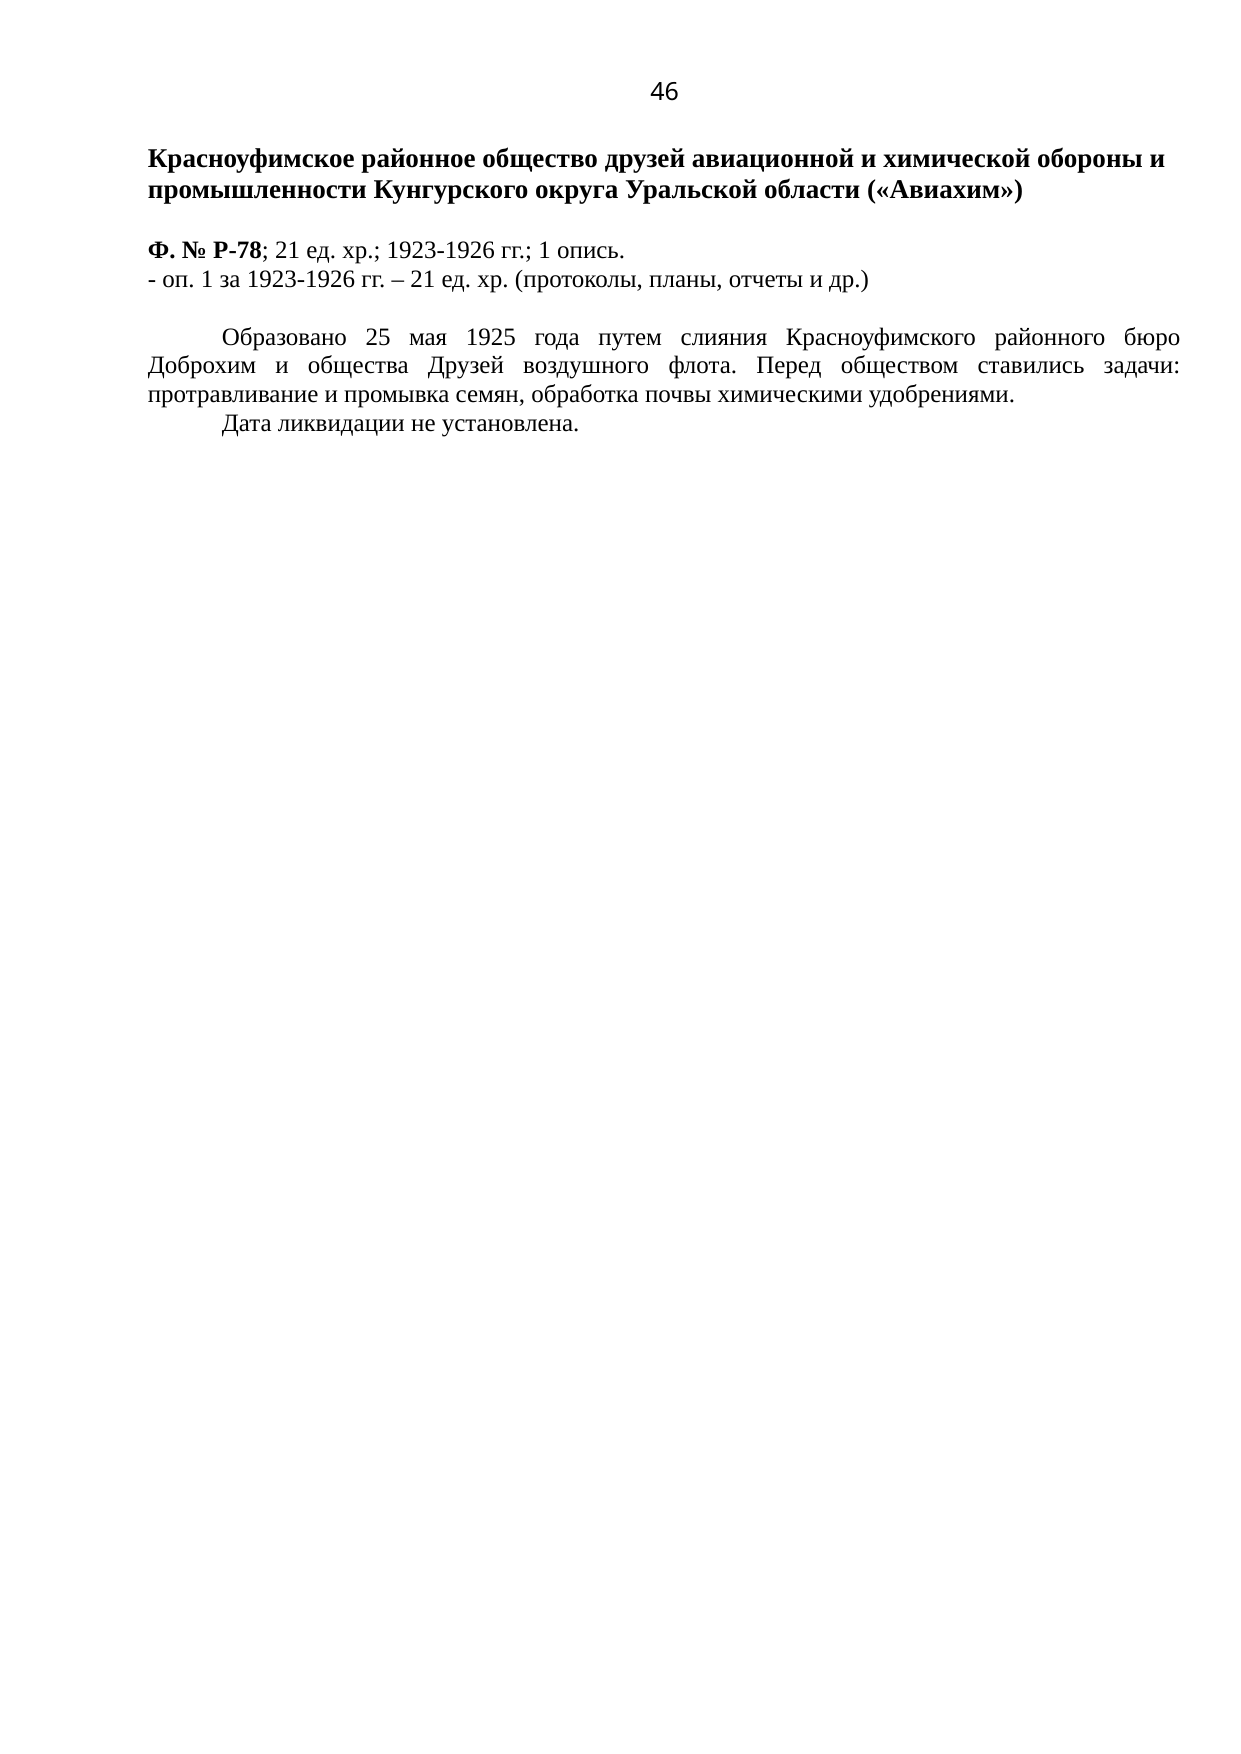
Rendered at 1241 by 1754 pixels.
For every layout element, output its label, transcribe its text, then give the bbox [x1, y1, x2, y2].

text Дата ликвидации не установлена. [148, 408, 1181, 437]
text Ф. № Р-78; 21 ед. хр.; 1923-1926 гг.; 1 опись. [148, 235, 1181, 264]
text Образовано 25 мая 1925 года путем слияния Красноуфимского районного бюро Доброхим и общества Друзей воздушного флота. Перед обществом ставились задачи: протравливание и промывка семян, обработка почвы химическими удобрениями. [148, 322, 1181, 408]
text - оп. 1 за 1923-1926 гг. – 21 ед. хр. (протоколы, планы, отчеты и др.) [148, 264, 1181, 293]
text Красноуфимское районное общество друзей авиационной и химической обороны и промышленности Кунгурского округа Уральской области («Авиахим») [148, 142, 1181, 204]
